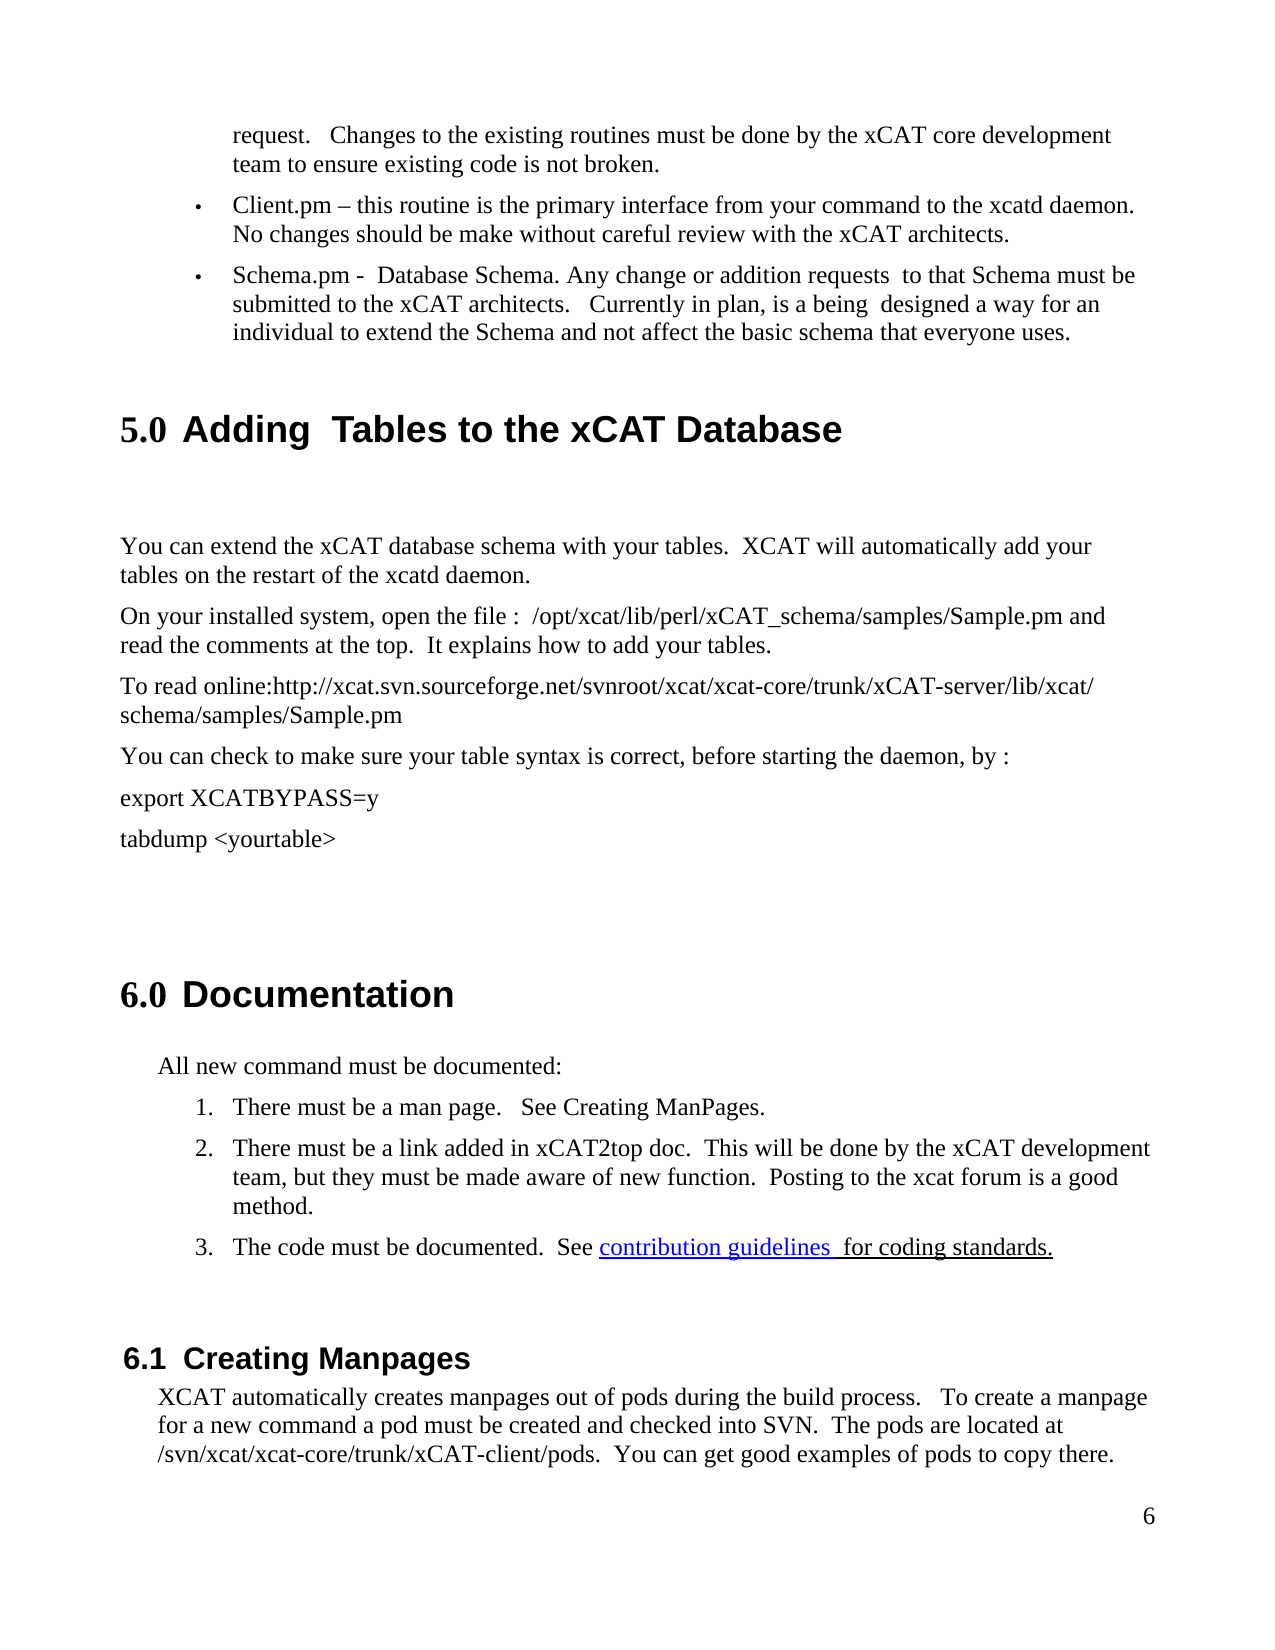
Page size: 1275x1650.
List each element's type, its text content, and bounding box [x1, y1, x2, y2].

list The code must be documented. See contribution guidelines for coding standards. [195, 1232, 1155, 1261]
subtitle Adding Tables to the xCAT Database [120, 407, 1155, 451]
list Client.pm – this routine is the primary interface from your command to the xcatd daemon. No changes should be make without careful review with the xCAT architects. [195, 190, 1155, 247]
text On your installed system, open the file : /opt/xcat/lib/perl/xCAT_schema/samples/Sample.pm and read the comments at the top. It explains how to add your tables. [120, 601, 1155, 659]
subtitle Documentation [120, 973, 1155, 1016]
text You can check to make sure your table syntax is correct, before starting the daemon, by : [120, 741, 1155, 770]
text XCAT automatically creates manpages out of pods during the build process. To create a manpage for a new command a pod must be created and checked into SVN. The pods are located at /svn/xcat/xcat-core/trunk/xCAT-client/pods. You can get good examples of pods to copy there. [157, 1382, 1155, 1468]
list Schema.pm - Database Schema. Any change or addition requests to that Schema must be submitted to the xCAT architects. Currently in plan, is a being designed a way for an individual to extend the Schema and not affect the basic schema that everyone uses. [195, 260, 1155, 346]
subtitle Creating Manpages [123, 1340, 1155, 1376]
list There must be a man page. See Creating ManPages. [195, 1092, 1155, 1121]
text You can extend the xCAT database schema with your tables. XCAT will automatically add your tables on the restart of the xcatd daemon. [120, 531, 1155, 589]
text All new command must be documented: [157, 1051, 1155, 1080]
list There must be a link added in xCAT2top doc. This will be done by the xCAT development team, but they must be made aware of new function. Posting to the xcat forum is a good method. [195, 1133, 1155, 1220]
list request. Changes to the existing routines must be done by the xCAT core development team to ensure existing code is not broken. [195, 120, 1155, 177]
text To read online:http://xcat.svn.sourceforge.net/svnroot/xcat/xcat-core/trunk/xCAT-server/lib/xcat/schema/samples/Sample.pm [120, 671, 1155, 729]
text tabdump <yourtable> [120, 824, 1155, 853]
text export XCATBYPASS=y [120, 783, 1155, 811]
